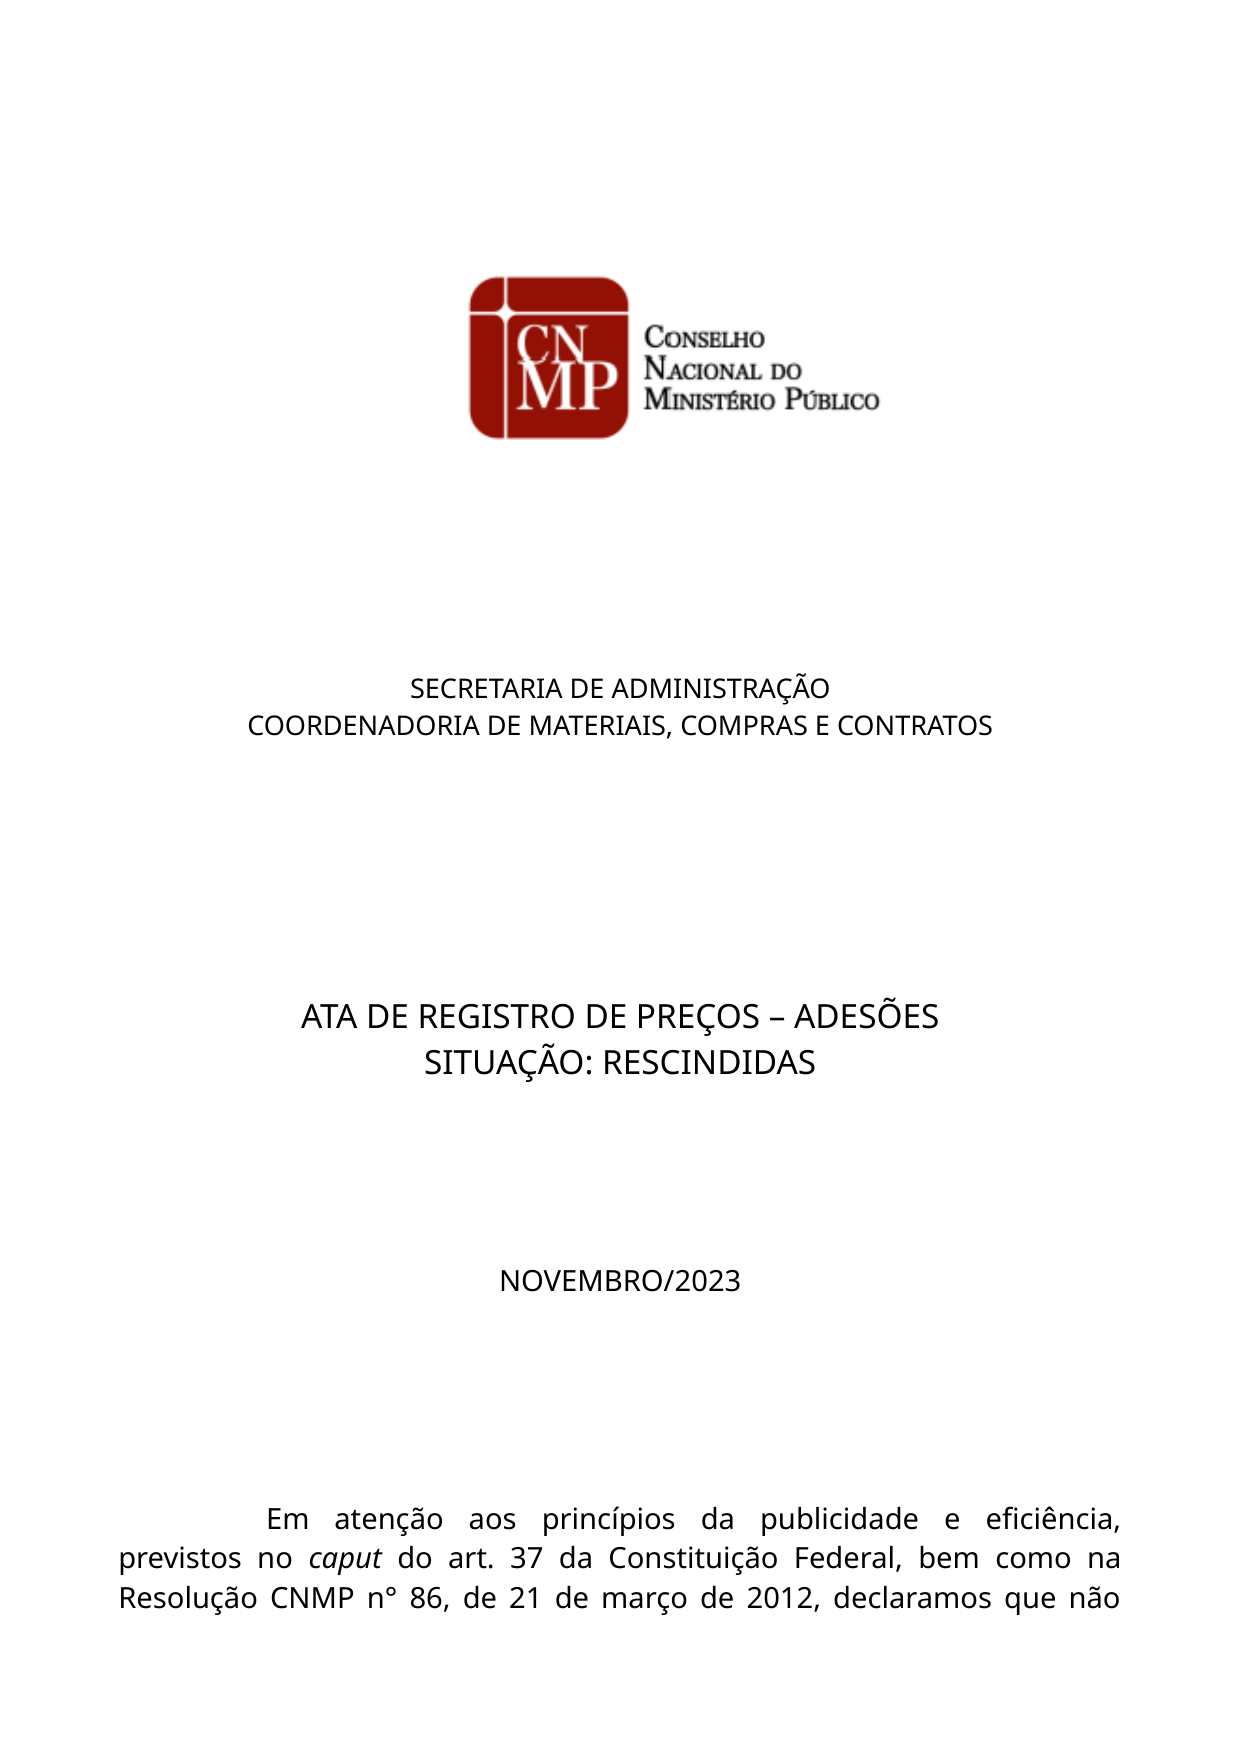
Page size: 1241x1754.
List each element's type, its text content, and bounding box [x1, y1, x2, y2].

text COORDENADORIA DE MATERIAIS, COMPRAS E CONTRATOS [118, 706, 1122, 743]
text SECRETARIA DE ADMINISTRAÇÃO [118, 669, 1122, 706]
text ATA DE REGISTRO DE PREÇOS – ADESÕES [118, 993, 1122, 1038]
text Em atenção aos princípios da publicidade e eficiência, previstos no caput do art. 37 da Constituição Federal, bem como na Resolução CNMP n° 86, de 21 de março de 2012, declaramos que não [118, 1498, 1122, 1617]
text SITUAÇÃO: RESCINDIDAS [118, 1038, 1122, 1084]
text NOVEMBRO/2023 [118, 1260, 1122, 1299]
